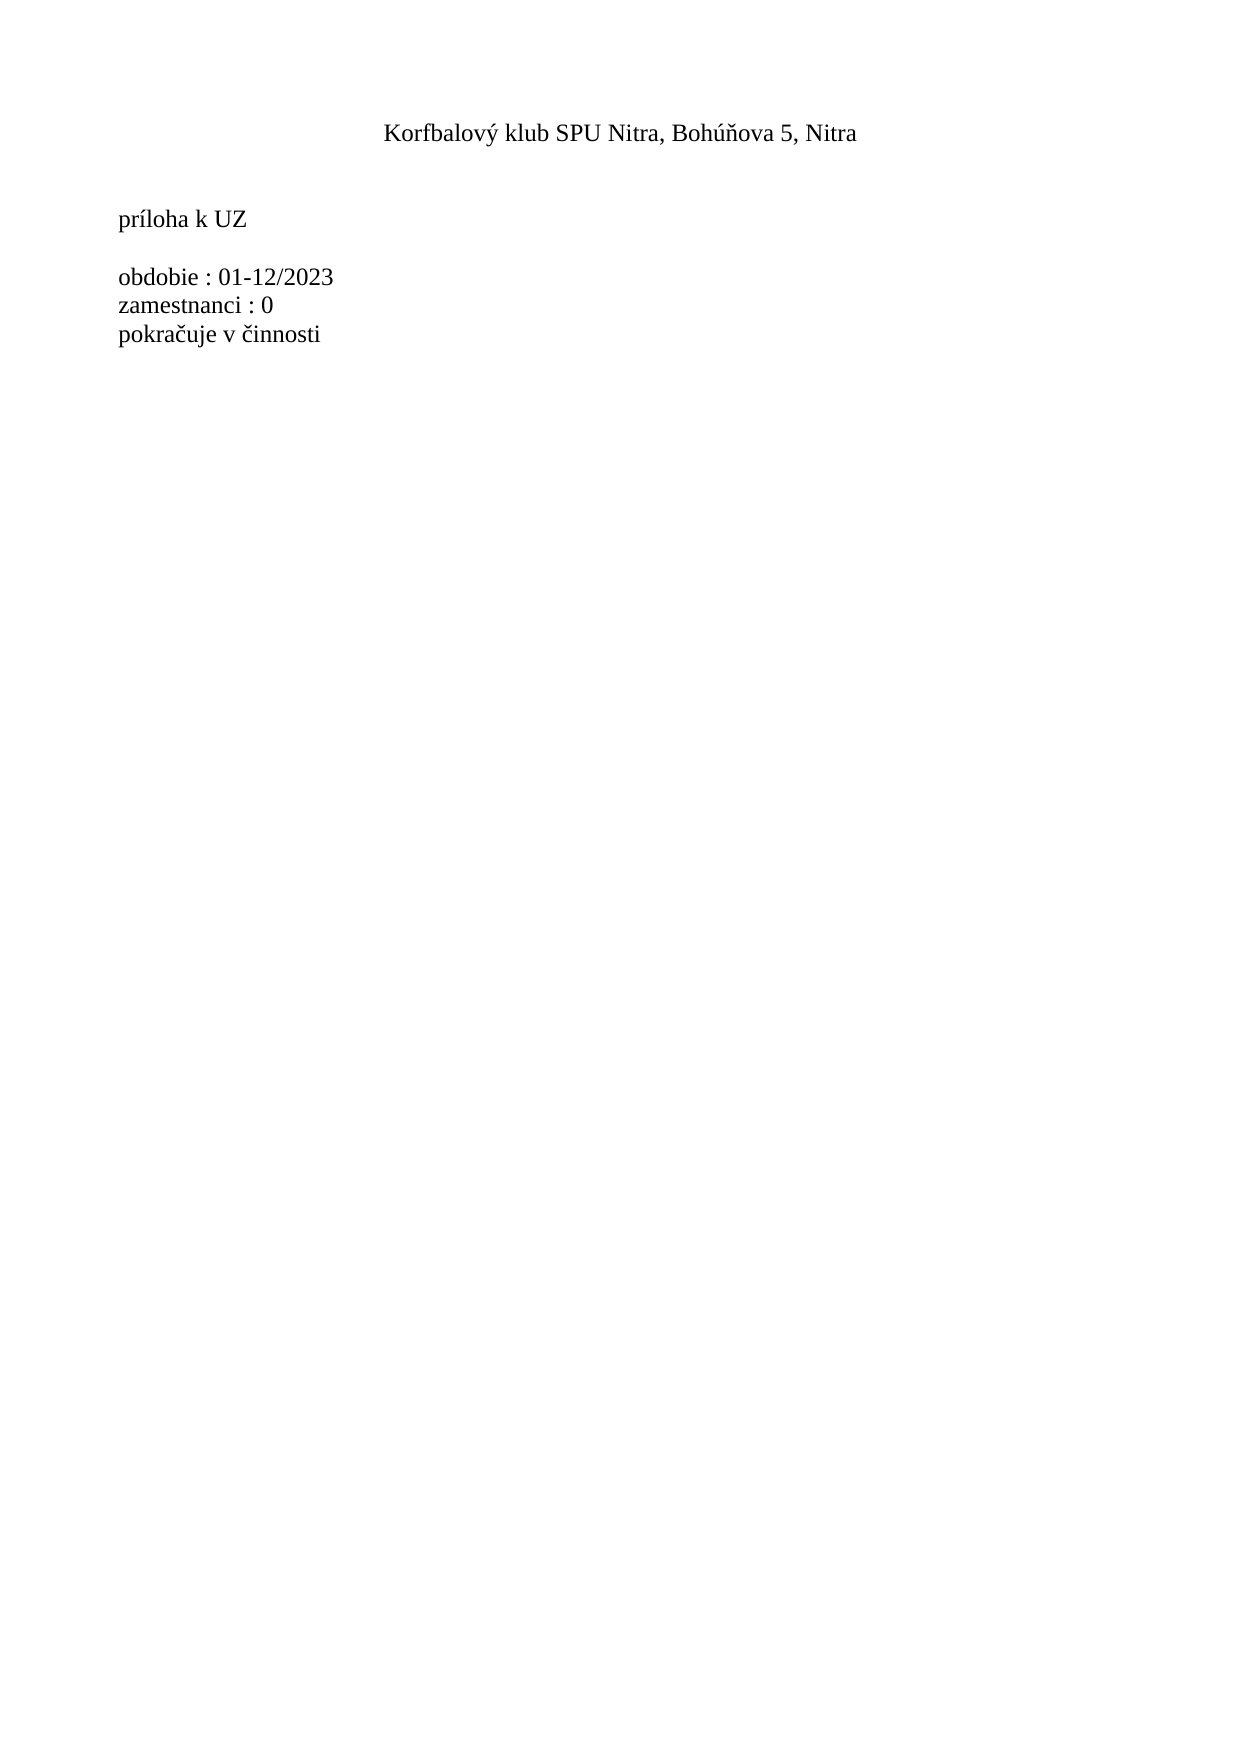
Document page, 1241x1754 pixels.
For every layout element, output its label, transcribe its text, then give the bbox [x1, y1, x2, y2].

text pokračuje v činnosti [118, 319, 1122, 348]
text zamestnanci : 0 [118, 291, 1122, 319]
text obdobie : 01-12/2023 [118, 262, 1122, 291]
text príloha k UZ [118, 204, 1122, 233]
text Korfbalový klub SPU Nitra, Bohúňova 5, Nitra [118, 118, 1122, 147]
